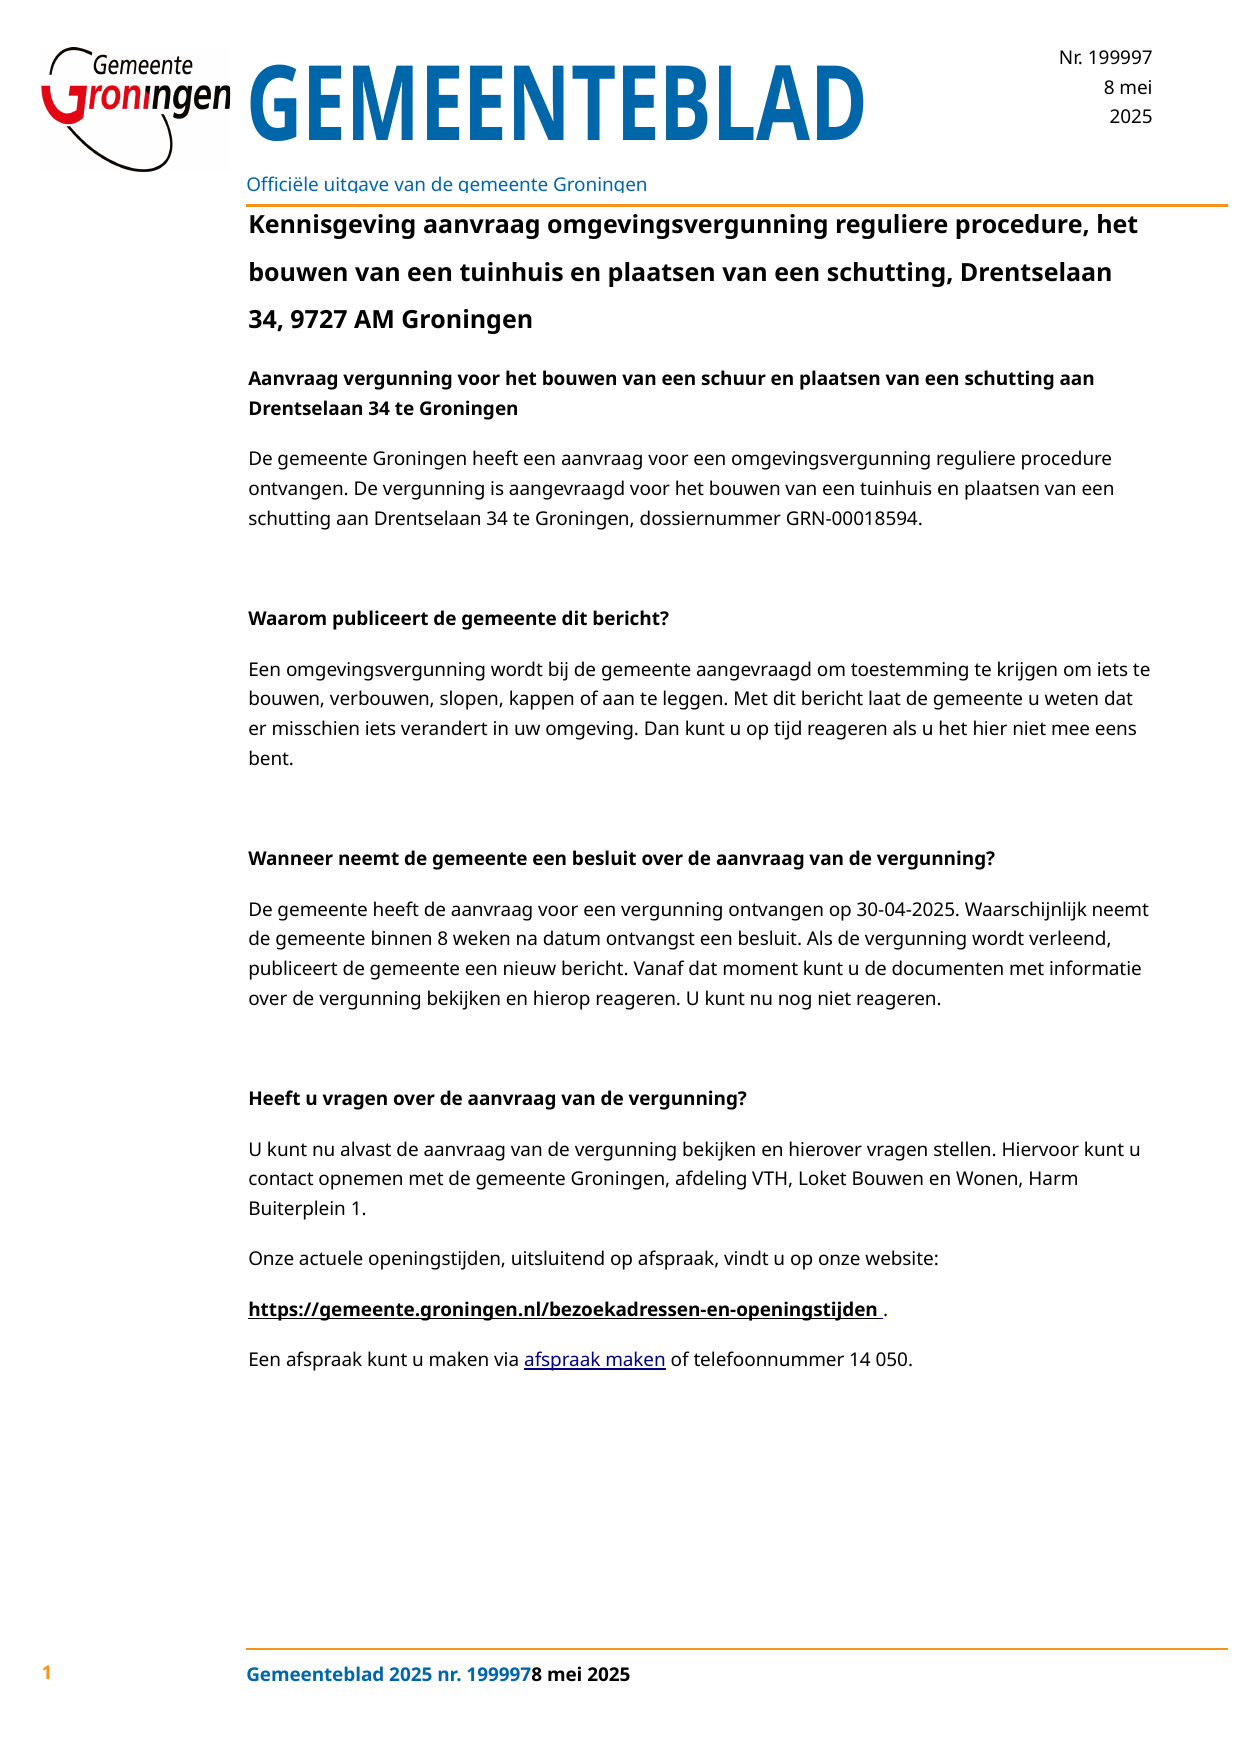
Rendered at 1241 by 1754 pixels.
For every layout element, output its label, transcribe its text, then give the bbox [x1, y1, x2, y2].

text Aanvraag vergunning voor het bouwen van een schuur en plaatsen van een schutting aan Drentselaan 34 te Groningen [248, 366, 1152, 421]
text U kunt nu alvast de aanvraag van de vergunning bekijken en hierover vragen stellen. Hiervoor kunt u contact opnemen met de gemeente Groningen, afdeling VTH, Loket Bouwen en Wonen, Harm Buiterplein 1. [248, 1136, 1152, 1221]
picture [41, 47, 231, 172]
text https://gemeente.groningen.nl/bezoekadressen-en-openingstijden . [248, 1296, 1152, 1322]
text Wanneer neemt de gemeente een besluit over de aanvraag van de vergunning? [248, 846, 1152, 871]
text Kennisgeving aanvraag omgevingsvergunning reguliere procedure, het bouwen van een tuinhuis en plaatsen van een schutting, Drentselaan 34, 9727 AM Groningen [248, 207, 1152, 336]
text Waarom publiceert de gemeente dit bericht? [248, 606, 1152, 631]
text Heeft u vragen over de aanvraag van de vergunning? [248, 1086, 1152, 1111]
text Onze actuele openingstijden, uitsluitend op afspraak, vindt u op onze website: [248, 1246, 1152, 1271]
text Een omgevingsvergunning wordt bij de gemeente aangevraagd om toestemming te krijgen om iets te bouwen, verbouwen, slopen, kappen of aan te leggen. Met dit bericht laat de gemeente u weten dat er misschien iets verandert in uw omgeving. Dan kunt u op tijd reageren als u het hier niet mee eens bent. [248, 656, 1152, 770]
text De gemeente heeft de aanvraag voor een vergunning ontvangen op 30-04-2025. Waarschijnlijk neemt de gemeente binnen 8 weken na datum ontvangst een besluit. Als de vergunning wordt verleend, publiceert de gemeente een nieuw bericht. Vanaf dat moment kunt u de documenten met informatie over de vergunning bekijken en hierop reageren. U kunt nu nog niet reageren. [248, 896, 1152, 1010]
text De gemeente Groningen heeft een aanvraag voor een omgevingsvergunning reguliere procedure ontvangen. De vergunning is aangevraagd voor het bouwen van een tuinhuis en plaatsen van een schutting aan Drentselaan 34 te Groningen, dossiernummer GRN-00018594. [248, 446, 1152, 530]
text Een afspraak kunt u maken via afspraak maken of telefoonnummer 14 050. [248, 1346, 1152, 1372]
